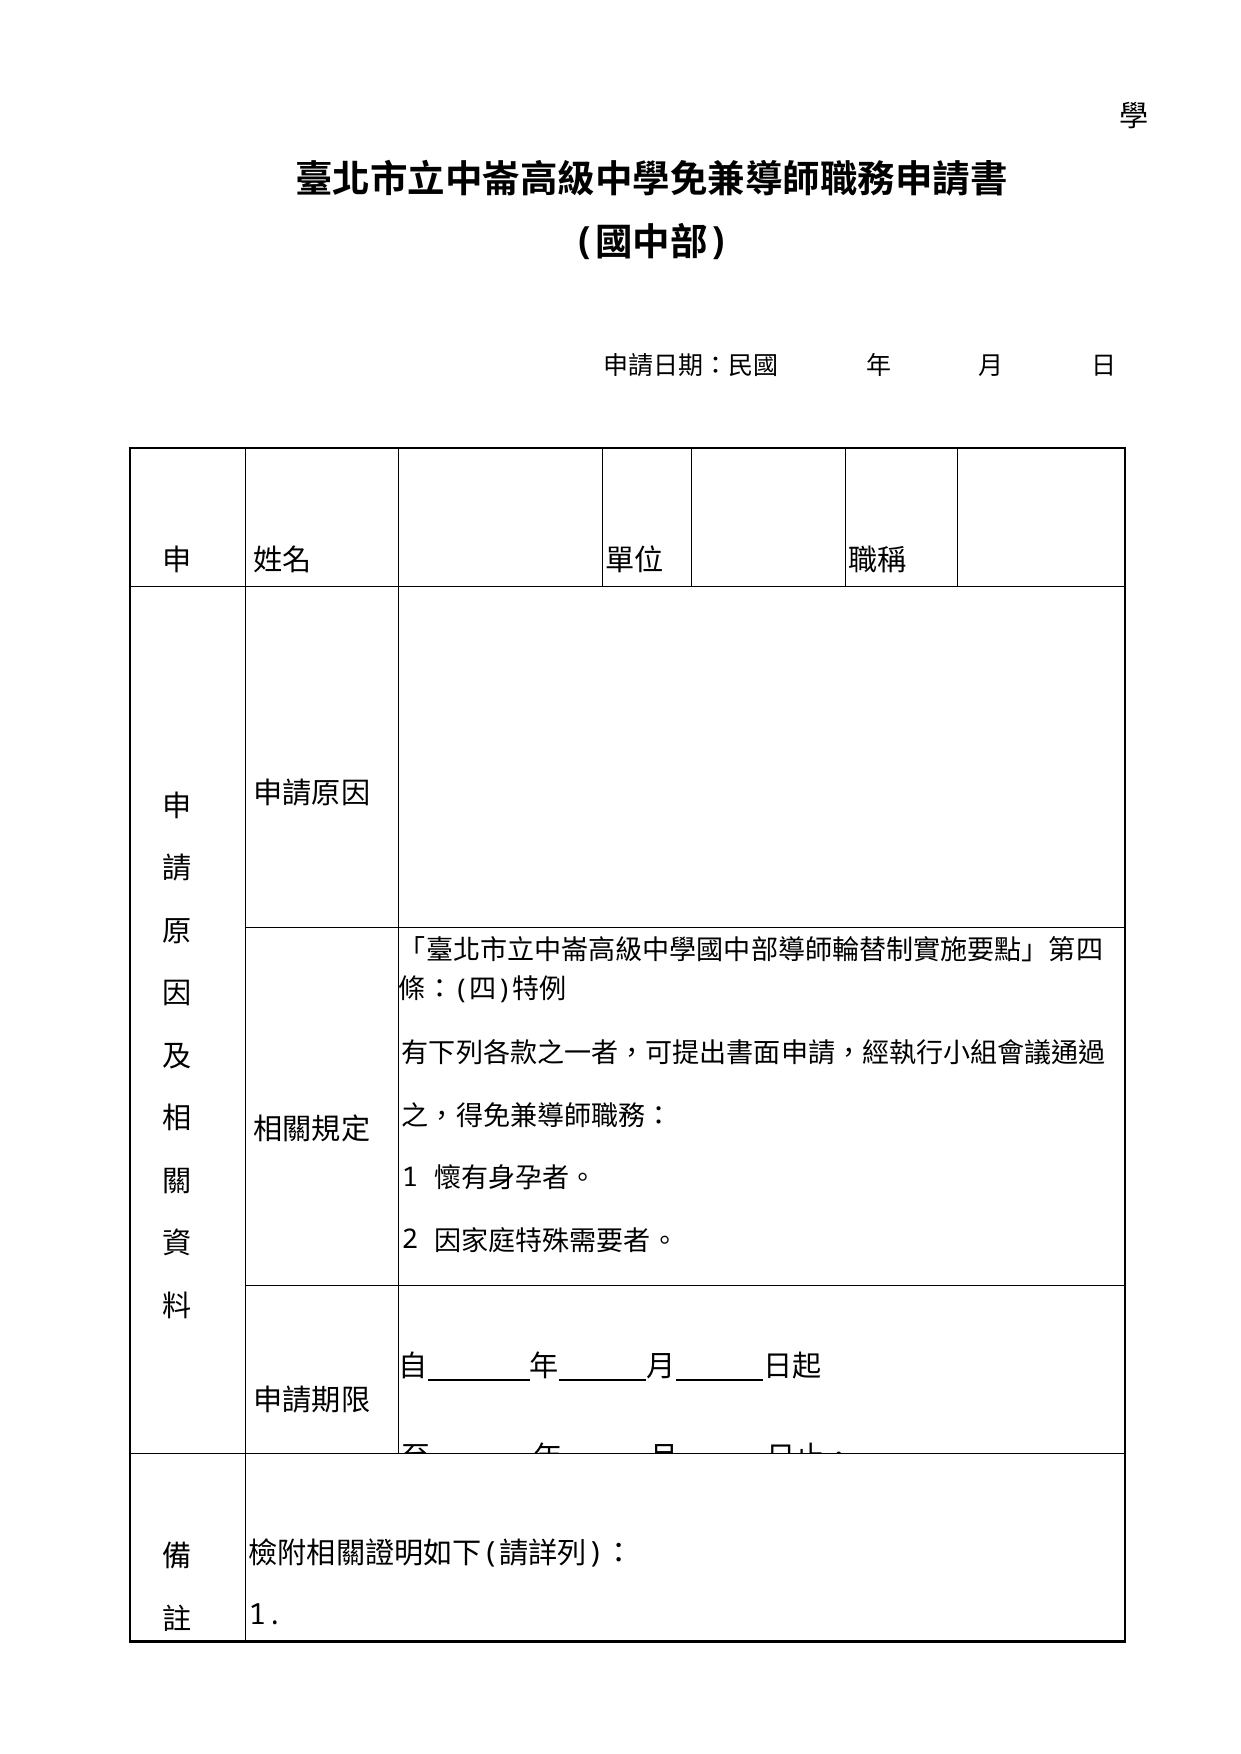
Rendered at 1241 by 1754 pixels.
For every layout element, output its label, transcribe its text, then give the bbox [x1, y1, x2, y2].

text 臺北市立中崙高級中學免兼導師職務申請書 [130, 134, 1116, 197]
table_cell [399, 587, 1124, 927]
table_header [399, 449, 602, 586]
table_header [692, 449, 845, 586]
table_header 姓名 [246, 449, 398, 586]
table_cell 備 註 [131, 1454, 245, 1640]
table_cell 「臺北市立中崙高級中學國中部導師輪替制實施要點」第四條：(四)特例 有下列各款之一者，可提出書面申請，經執行小組會議通過之，得免兼導師職務： 1 懷有身孕者。 2 因家庭特殊需要者。 3 領有身心障礙手冊者。 4 年滿60歲者(擔任導師期間屆齡者，以帶完該輪為原則)。 5 因特殊原因，須調整導師職務者。 6 輔導老師得免兼導師。 [399, 928, 1124, 1285]
table_cell 相關規定 [246, 928, 398, 1285]
text 申請日期：民國 年 月 日 [130, 322, 1116, 384]
table_header [958, 449, 1124, 586]
table_cell 申請原因 [246, 587, 398, 927]
table_header 單位 [603, 449, 691, 586]
table_cell 檢附相關證明如下(請詳列)： 1. 2. 3. [246, 1454, 1124, 1640]
table_cell 申請期限 [246, 1286, 398, 1452]
text 學 [130, 72, 1119, 134]
table_header 職稱 [846, 449, 957, 586]
table_cell 申請原因及相關資料 [131, 587, 245, 1452]
table_cell 自 年 月 日起 至 年 月 日止， 合計 年 月 [399, 1286, 1124, 1452]
text (國中部) [130, 197, 1116, 259]
table_header 申 請 人 [131, 449, 245, 586]
